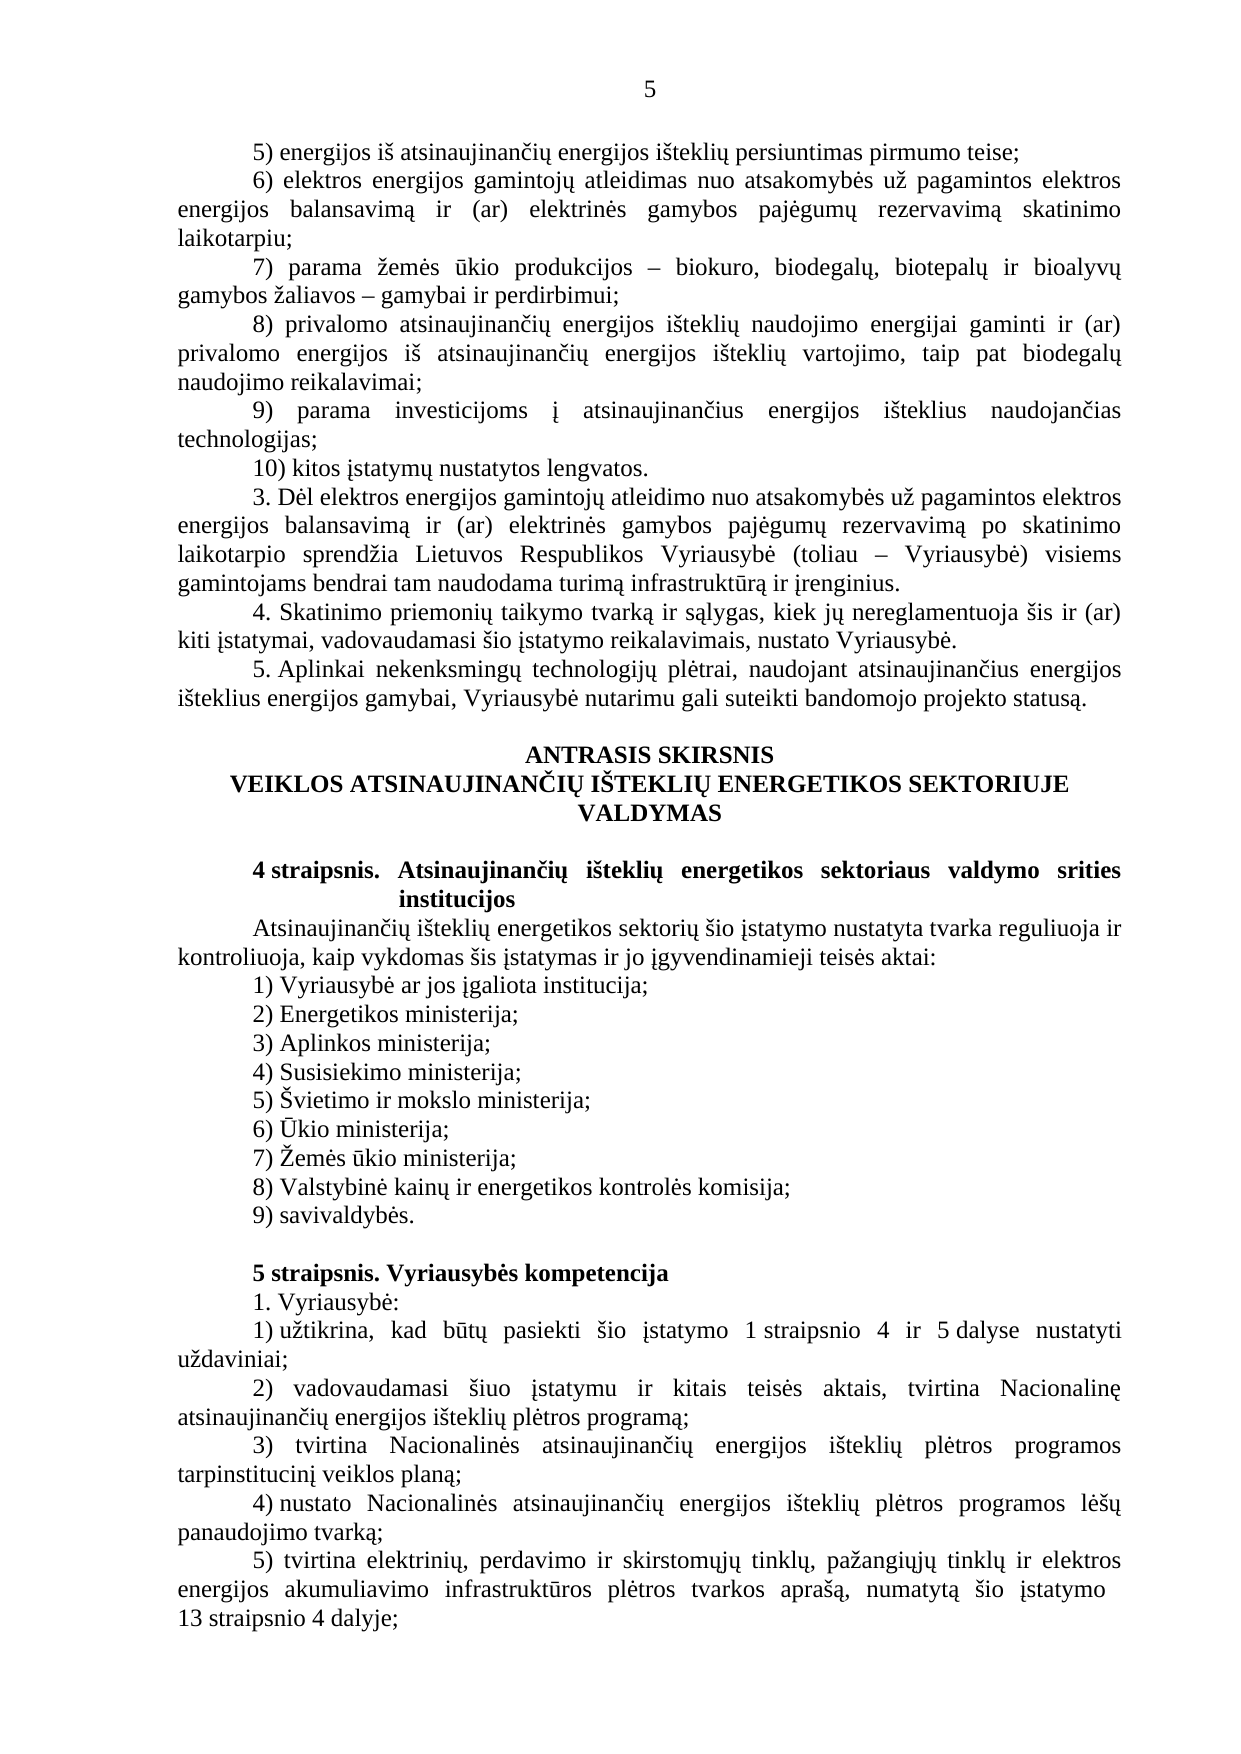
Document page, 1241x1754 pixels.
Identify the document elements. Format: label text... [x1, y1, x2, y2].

text 7) Žemės ūkio ministerija; [177, 1143, 1122, 1172]
text 8) Valstybinė kainų ir energetikos kontrolės komisija; [177, 1172, 1122, 1200]
text 10) kitos įstatymų nustatytos lengvatos. [177, 453, 1122, 482]
text VEIKLOS ATSINAUJINANČIŲ IŠTEKLIŲ ENERGETIKOS SEKTORIUJE VALDYMAS [177, 769, 1122, 827]
text 2) Energetikos ministerija; [177, 999, 1122, 1028]
text 4. Skatinimo priemonių taikymo tvarką ir sąlygas, kiek jų nereglamentuoja šis ir (ar) kiti įstatymai, vadovaudamasi šio įstatymo reikalavimais, nustato Vyriausybė. [177, 597, 1122, 654]
text 3) tvirtina Nacionalinės atsinaujinančių energijos išteklių plėtros programos tarpinstitucinį veiklos planą; [177, 1430, 1122, 1488]
text 3. Dėl elektros energijos gamintojų atleidimo nuo atsakomybės už pagamintos elektros energijos balansavimą ir (ar) elektrinės gamybos pajėgumų rezervavimą po skatinimo laikotarpio sprendžia Lietuvos Respublikos Vyriausybė (toliau – Vyriausybė) visiems gamintojams bendrai tam naudodama turimą infrastruktūrą ir įrenginius. [177, 482, 1122, 597]
text 7) parama žemės ūkio produkcijos – biokuro, biodegalų, biotepalų ir bioalyvų gamybos žaliavos – gamybai ir perdirbimui; [177, 252, 1122, 309]
text 1) Vyriausybė ar jos įgaliota institucija; [177, 970, 1122, 999]
text 9) parama investicijoms į atsinaujinančius energijos išteklius naudojančias technologijas; [177, 395, 1122, 453]
text 3) Aplinkos ministerija; [177, 1028, 1122, 1057]
text ANTRASIS SKIRSNIS [177, 740, 1122, 769]
text Atsinaujinančių išteklių energetikos sektorių šio įstatymo nustatyta tvarka reguliuoja ir kontroliuoja, kaip vykdomas šis įstatymas ir jo įgyvendinamieji teisės aktai: [177, 913, 1122, 970]
text 4) nustato Nacionalinės atsinaujinančių energijos išteklių plėtros programos lėšų panaudojimo tvarką; [177, 1488, 1122, 1545]
text 6) Ūkio ministerija; [177, 1114, 1122, 1143]
text 5. Aplinkai nekenksmingų technologijų plėtrai, naudojant atsinaujinančius energijos išteklius energijos gamybai, Vyriausybė nutarimu gali suteikti bandomojo projekto statusą. [177, 654, 1122, 712]
text 9) savivaldybės. [177, 1200, 1122, 1229]
text 1. Vyriausybė: [177, 1287, 1122, 1315]
text 5) tvirtina elektrinių, perdavimo ir skirstomųjų tinklų, pažangiųjų tinklų ir elektros energijos akumuliavimo infrastruktūros plėtros tvarkos aprašą, numatytą šio įstatymo 13 straipsnio 4 dalyje; [177, 1545, 1122, 1632]
text 8) privalomo atsinaujinančių energijos išteklių naudojimo energijai gaminti ir (ar) privalomo energijos iš atsinaujinančių energijos išteklių vartojimo, taip pat biodegalų naudojimo reikalavimai; [177, 309, 1122, 395]
text 5) energijos iš atsinaujinančių energijos išteklių persiuntimas pirmumo teise; [177, 137, 1122, 165]
text 4 straipsnis. Atsinaujinančių išteklių energetikos sektoriaus valdymo srities institucijos [252, 855, 1122, 913]
text 6) elektros energijos gamintojų atleidimas nuo atsakomybės už pagamintos elektros energijos balansavimą ir (ar) elektrinės gamybos pajėgumų rezervavimą skatinimo laikotarpiu; [177, 165, 1122, 252]
text 5) Švietimo ir mokslo ministerija; [177, 1085, 1122, 1114]
text 2) vadovaudamasi šiuo įstatymu ir kitais teisės aktais, tvirtina Nacionalinę atsinaujinančių energijos išteklių plėtros programą; [177, 1373, 1122, 1430]
text 4) Susisiekimo ministerija; [177, 1057, 1122, 1085]
text 5 straipsnis. Vyriausybės kompetencija [177, 1258, 1122, 1287]
text 1) užtikrina, kad būtų pasiekti šio įstatymo 1 straipsnio 4 ir 5 dalyse nustatyti uždaviniai; [177, 1315, 1122, 1373]
